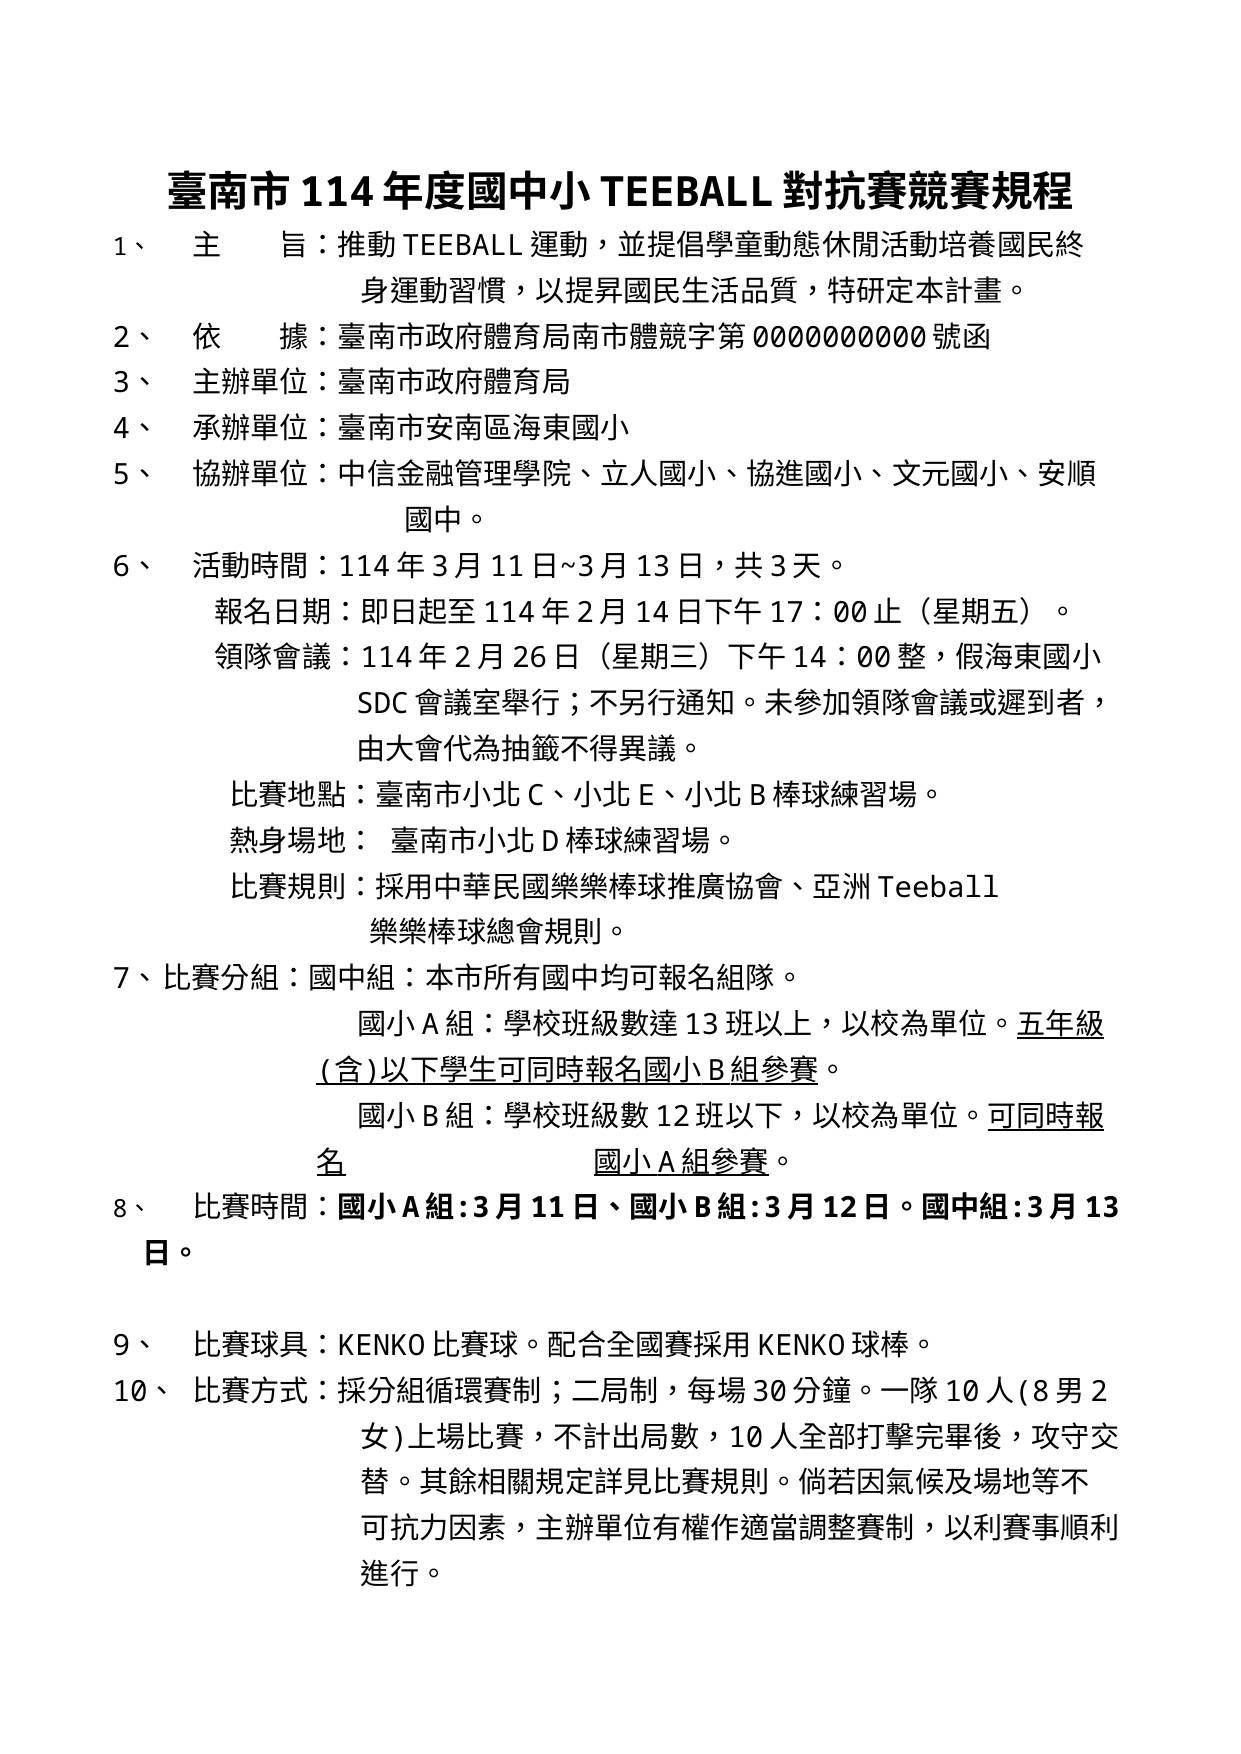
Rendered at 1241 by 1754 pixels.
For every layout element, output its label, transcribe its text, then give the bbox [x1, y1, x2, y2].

text 國中。 [142, 494, 1128, 539]
list 承辦單位：臺南市安南區海東國小 [112, 402, 1128, 448]
text 身運動習慣，以提昇國民生活品質，特研定本計畫。 [142, 264, 1128, 310]
text 領隊會議：114年2月26日（星期三）下午14：00整，假海東國小SDC會議室舉行；不另行通知。未參加領隊會議或遲到者，由大會代為抽籤不得異議。 [112, 631, 1128, 769]
text 可抗力因素，主辦單位有權作適當調整賽制，以利賽事順利 [142, 1502, 1128, 1548]
text 女)上場比賽，不計出局數，10人全部打擊完畢後，攻守交 [142, 1410, 1128, 1456]
text 進行。 [142, 1548, 1128, 1594]
list 比賽時間：國小A組:3月11日、國小B組:3月12日。國中組:3月13日。 [112, 1181, 1128, 1273]
list 協辦單位：中信金融管理學院、立人國小、協進國小、文元國小、安順 [112, 448, 1128, 494]
text 比賽規則：採用中華民國樂樂棒球推廣協會、亞洲Teeball [142, 860, 1128, 906]
text 熱身場地： 臺南市小北D棒球練習場。 [142, 814, 1128, 860]
list 比賽球具：KENKO比賽球。配合全國賽採用KENKO球棒。 [112, 1319, 1128, 1364]
text 國小B組：學校班級數12班以下，以校為單位。可同時報名 國小A組參賽。 [112, 1089, 1128, 1181]
text 國小A組：學校班級數達13班以上，以校為單位。五年級(含)以下學生可同時報名國小B組參賽。 [112, 998, 1128, 1089]
list 依 據：臺南市政府體育局南市體競字第0000000000號函 [112, 310, 1128, 356]
text 比賽地點：臺南市小北C、小北E、小北B棒球練習場。 [142, 769, 1128, 814]
text 替。其餘相關規定詳見比賽規則。倘若因氣候及場地等不 [142, 1456, 1128, 1502]
text 樂樂棒球總會規則。 [142, 906, 1128, 952]
list 主辦單位：臺南市政府體育局 [112, 356, 1128, 402]
list 主 旨：推動TEEBALL運動，並提倡學童動態休閒活動培養國民終 [112, 219, 1128, 264]
text 臺南市114年度國中小TEEBALL對抗賽競賽規程 [112, 158, 1128, 219]
text 報名日期：即日起至114年2月14日下午17：00止（星期五）。 [112, 585, 1128, 631]
list 比賽分組：國中組：本市所有國中均可報名組隊。 [112, 952, 1128, 998]
list 比賽方式：採分組循環賽制；二局制，每場30分鐘。一隊10人(8男2 [112, 1364, 1128, 1410]
list 活動時間：114年3月11日~3月13日，共3天。 [112, 539, 1128, 585]
